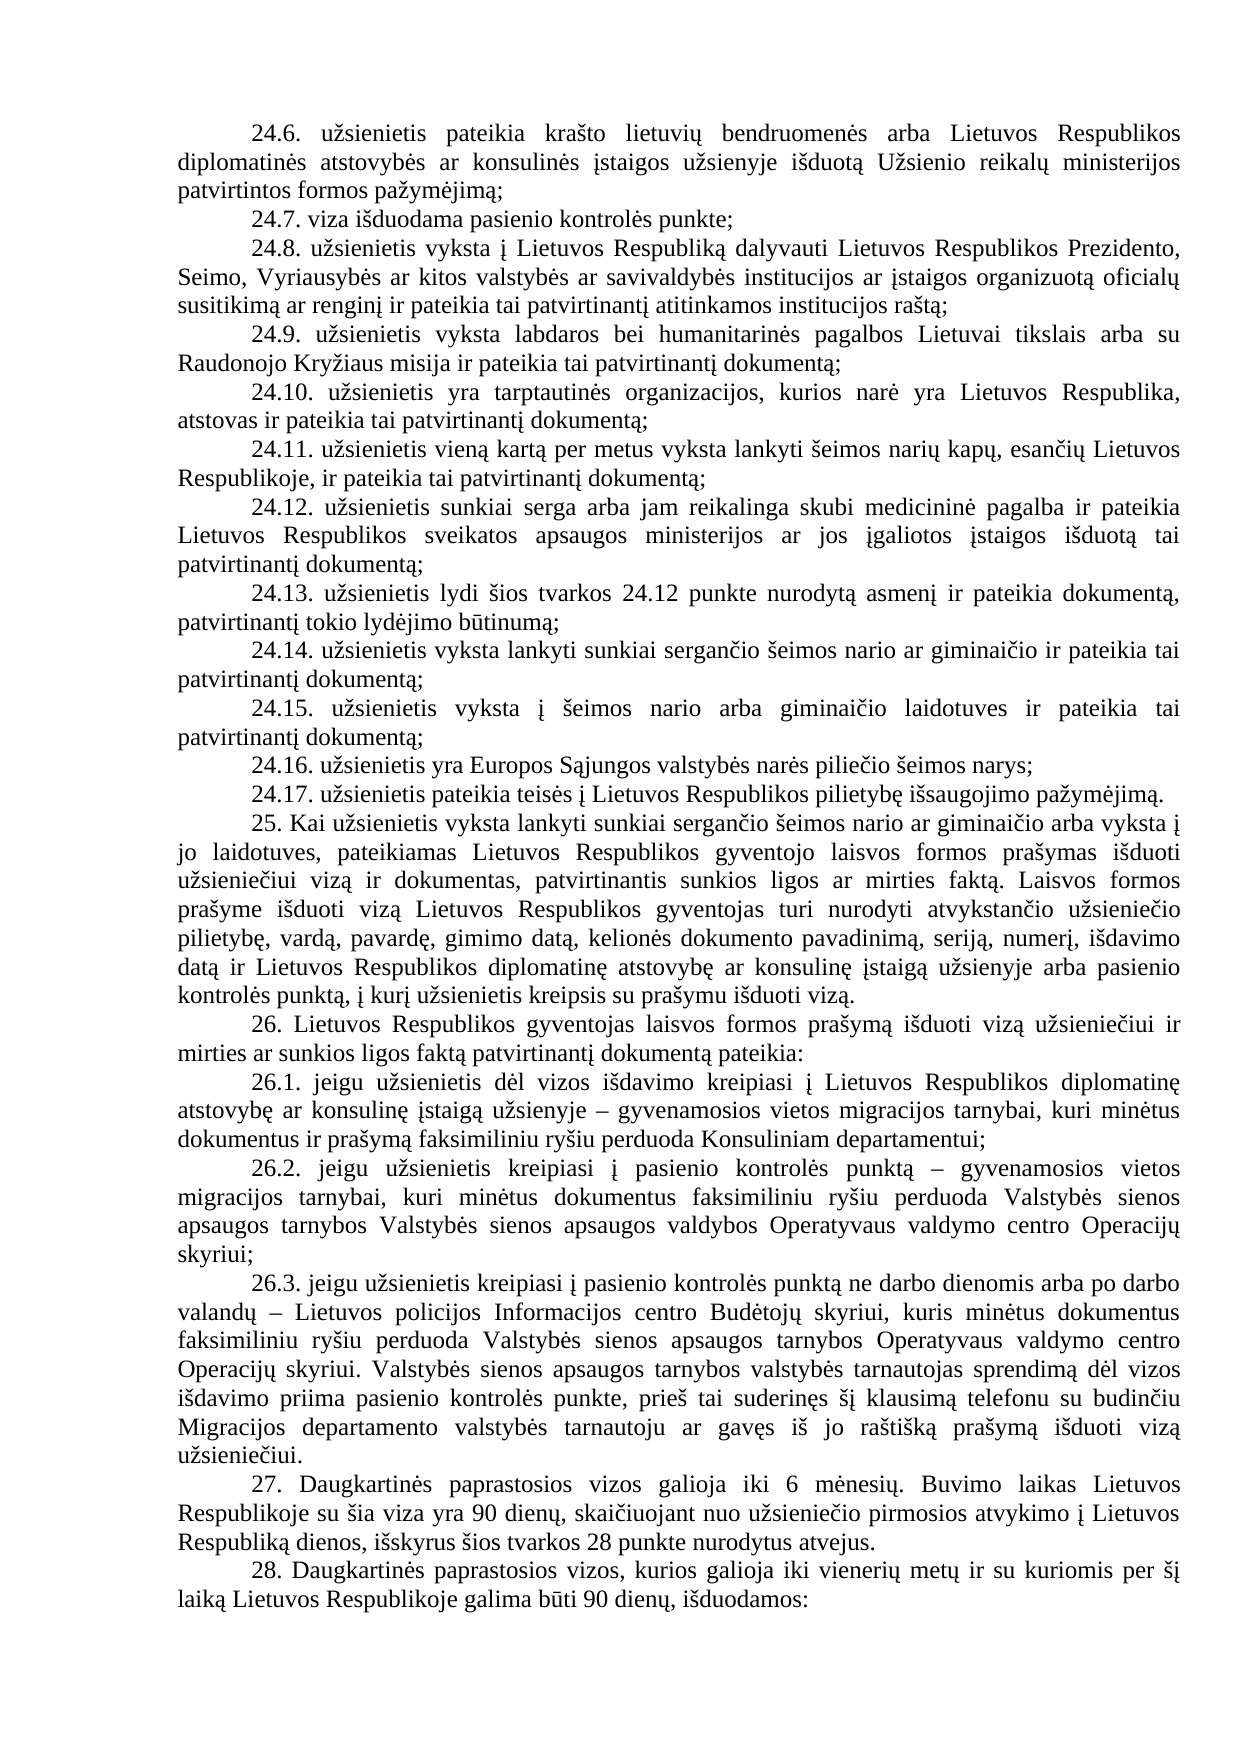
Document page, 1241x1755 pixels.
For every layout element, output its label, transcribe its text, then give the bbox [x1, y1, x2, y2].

text 28. Daugkartinės paprastosios vizos, kurios galioja iki vienerių metų ir su kuriomis per šį laiką Lietuvos Respublikoje galima būti 90 dienų, išduodamos: [177, 1556, 1181, 1613]
text 24.12. užsienietis sunkiai serga arba jam reikalinga skubi medicininė pagalba ir pateikia Lietuvos Respublikos sveikatos apsaugos ministerijos ar jos įgaliotos įstaigos išduotą tai patvirtinantį dokumentą; [177, 492, 1181, 578]
text 24.14. užsienietis vyksta lankyti sunkiai sergančio šeimos nario ar giminaičio ir pateikia tai patvirtinantį dokumentą; [177, 636, 1181, 693]
text 24.16. užsienietis yra Europos Sąjungos valstybės narės piliečio šeimos narys; [177, 751, 1181, 779]
text 24.10. užsienietis yra tarptautinės organizacijos, kurios narė yra Lietuvos Respublika, atstovas ir pateikia tai patvirtinantį dokumentą; [177, 377, 1181, 434]
text 24.17. užsienietis pateikia teisės į Lietuvos Respublikos pilietybę išsaugojimo pažymėjimą. [177, 779, 1181, 808]
text 25. Kai užsienietis vyksta lankyti sunkiai sergančio šeimos nario ar giminaičio arba vyksta į jo laidotuves, pateikiamas Lietuvos Respublikos gyventojo laisvos formos prašymas išduoti užsieniečiui vizą ir dokumentas, patvirtinantis sunkios ligos ar mirties faktą. Laisvos formos prašyme išduoti vizą Lietuvos Respublikos gyventojas turi nurodyti atvykstančio užsieniečio pilietybę, vardą, pavardę, gimimo datą, kelionės dokumento pavadinimą, seriją, numerį, išdavimo datą ir Lietuvos Respublikos diplomatinę atstovybę ar konsulinę įstaigą užsienyje arba pasienio kontrolės punktą, į kurį užsienietis kreipsis su prašymu išduoti vizą. [177, 808, 1181, 1009]
text 26.1. jeigu užsienietis dėl vizos išdavimo kreipiasi į Lietuvos Respublikos diplomatinę atstovybę ar konsulinę įstaigą užsienyje – gyvenamosios vietos migracijos tarnybai, kuri minėtus dokumentus ir prašymą faksimiliniu ryšiu perduoda Konsuliniam departamentui; [177, 1067, 1181, 1153]
text 24.8. užsienietis vyksta į Lietuvos Respubliką dalyvauti Lietuvos Respublikos Prezidento, Seimo, Vyriausybės ar kitos valstybės ar savivaldybės institucijos ar įstaigos organizuotą oficialų susitikimą ar renginį ir pateikia tai patvirtinantį atitinkamos institucijos raštą; [177, 233, 1181, 319]
text 24.9. užsienietis vyksta labdaros bei humanitarinės pagalbos Lietuvai tikslais arba su Raudonojo Kryžiaus misija ir pateikia tai patvirtinantį dokumentą; [177, 319, 1181, 377]
text 24.15. užsienietis vyksta į šeimos nario arba giminaičio laidotuves ir pateikia tai patvirtinantį dokumentą; [177, 693, 1181, 751]
text 26.2. jeigu užsienietis kreipiasi į pasienio kontrolės punktą – gyvenamosios vietos migracijos tarnybai, kuri minėtus dokumentus faksimiliniu ryšiu perduoda Valstybės sienos apsaugos tarnybos Valstybės sienos apsaugos valdybos Operatyvaus valdymo centro Operacijų skyriui; [177, 1153, 1181, 1268]
text 27. Daugkartinės paprastosios vizos galioja iki 6 mėnesių. Buvimo laikas Lietuvos Respublikoje su šia viza yra 90 dienų, skaičiuojant nuo užsieniečio pirmosios atvykimo į Lietuvos Respubliką dienos, išskyrus šios tvarkos 28 punkte nurodytus atvejus. [177, 1469, 1181, 1556]
text 24.11. užsienietis vieną kartą per metus vyksta lankyti šeimos narių kapų, esančių Lietuvos Respublikoje, ir pateikia tai patvirtinantį dokumentą; [177, 434, 1181, 492]
text 24.7. viza išduodama pasienio kontrolės punkte; [177, 204, 1181, 233]
text 26. Lietuvos Respublikos gyventojas laisvos formos prašymą išduoti vizą užsieniečiui ir mirties ar sunkios ligos faktą patvirtinantį dokumentą pateikia: [177, 1009, 1181, 1067]
text 26.3. jeigu užsienietis kreipiasi į pasienio kontrolės punktą ne darbo dienomis arba po darbo valandų – Lietuvos policijos Informacijos centro Budėtojų skyriui, kuris minėtus dokumentus faksimiliniu ryšiu perduoda Valstybės sienos apsaugos tarnybos Operatyvaus valdymo centro Operacijų skyriui. Valstybės sienos apsaugos tarnybos valstybės tarnautojas sprendimą dėl vizos išdavimo priima pasienio kontrolės punkte, prieš tai suderinęs šį klausimą telefonu su budinčiu Migracijos departamento valstybės tarnautoju ar gavęs iš jo raštišką prašymą išduoti vizą užsieniečiui. [177, 1268, 1181, 1469]
text 24.6. užsienietis pateikia krašto lietuvių bendruomenės arba Lietuvos Respublikos diplomatinės atstovybės ar konsulinės įstaigos užsienyje išduotą Užsienio reikalų ministerijos patvirtintos formos pažymėjimą; [177, 118, 1181, 204]
text 24.13. užsienietis lydi šios tvarkos 24.12 punkte nurodytą asmenį ir pateikia dokumentą, patvirtinantį tokio lydėjimo būtinumą; [177, 578, 1181, 636]
